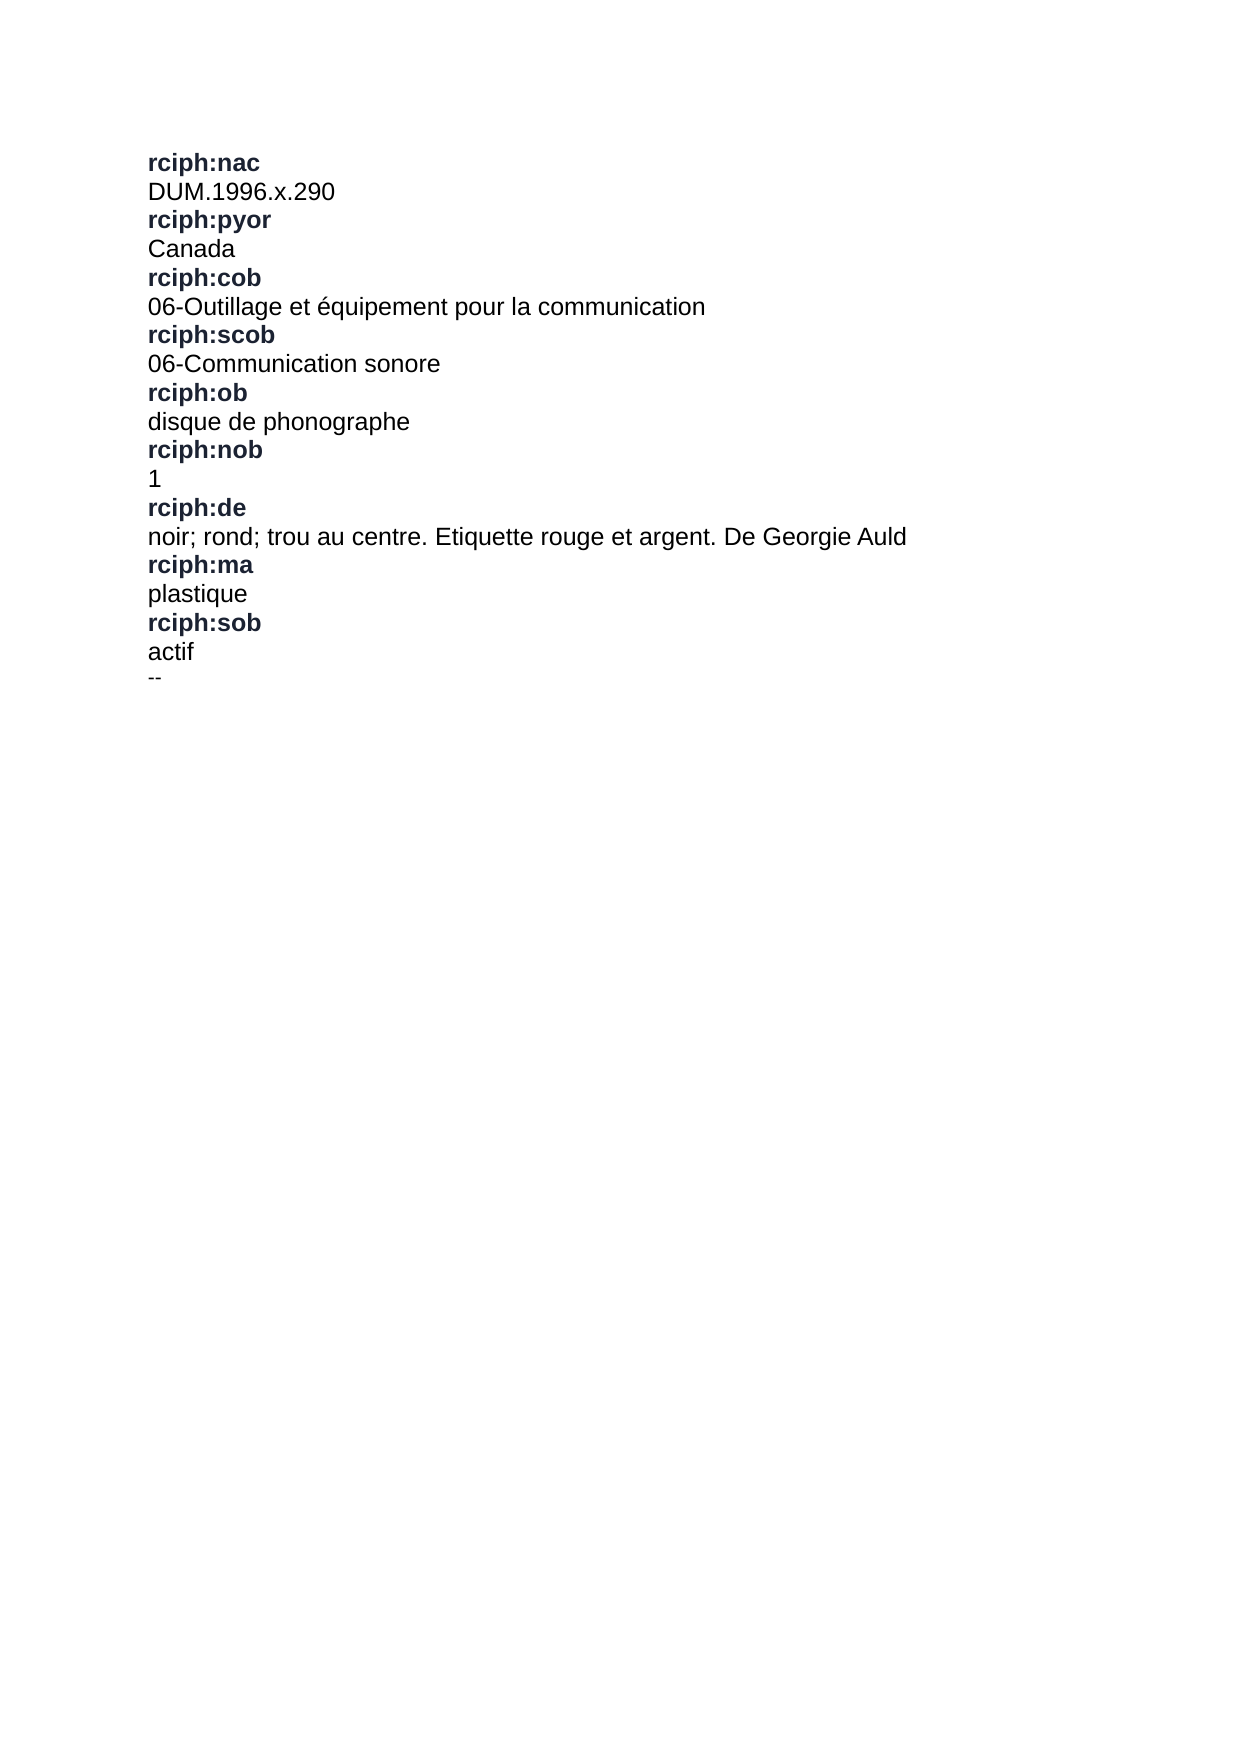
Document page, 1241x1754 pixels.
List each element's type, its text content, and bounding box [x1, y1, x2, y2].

text rciph:ma [148, 550, 1092, 579]
text disque de phonographe [148, 406, 1092, 435]
text rciph:pyor [148, 205, 1092, 234]
text DUM.1996.x.290 [148, 176, 1092, 205]
text actif [148, 636, 1092, 665]
text rciph:nac [148, 148, 1092, 176]
text rciph:sob [148, 608, 1092, 636]
text rciph:ob [148, 378, 1092, 406]
text rciph:scob [148, 320, 1092, 349]
text plastique [148, 579, 1092, 608]
text 06-Communication sonore [148, 349, 1092, 378]
text 1 [148, 464, 1092, 493]
text noir; rond; trou au centre. Etiquette rouge et argent. De Georgie Auld [148, 521, 1092, 550]
text -- [148, 665, 1092, 689]
text rciph:nob [148, 435, 1092, 464]
text 06-Outillage et équipement pour la communication [148, 291, 1092, 320]
text rciph:de [148, 493, 1092, 521]
text Canada [148, 234, 1092, 263]
text rciph:cob [148, 263, 1092, 291]
